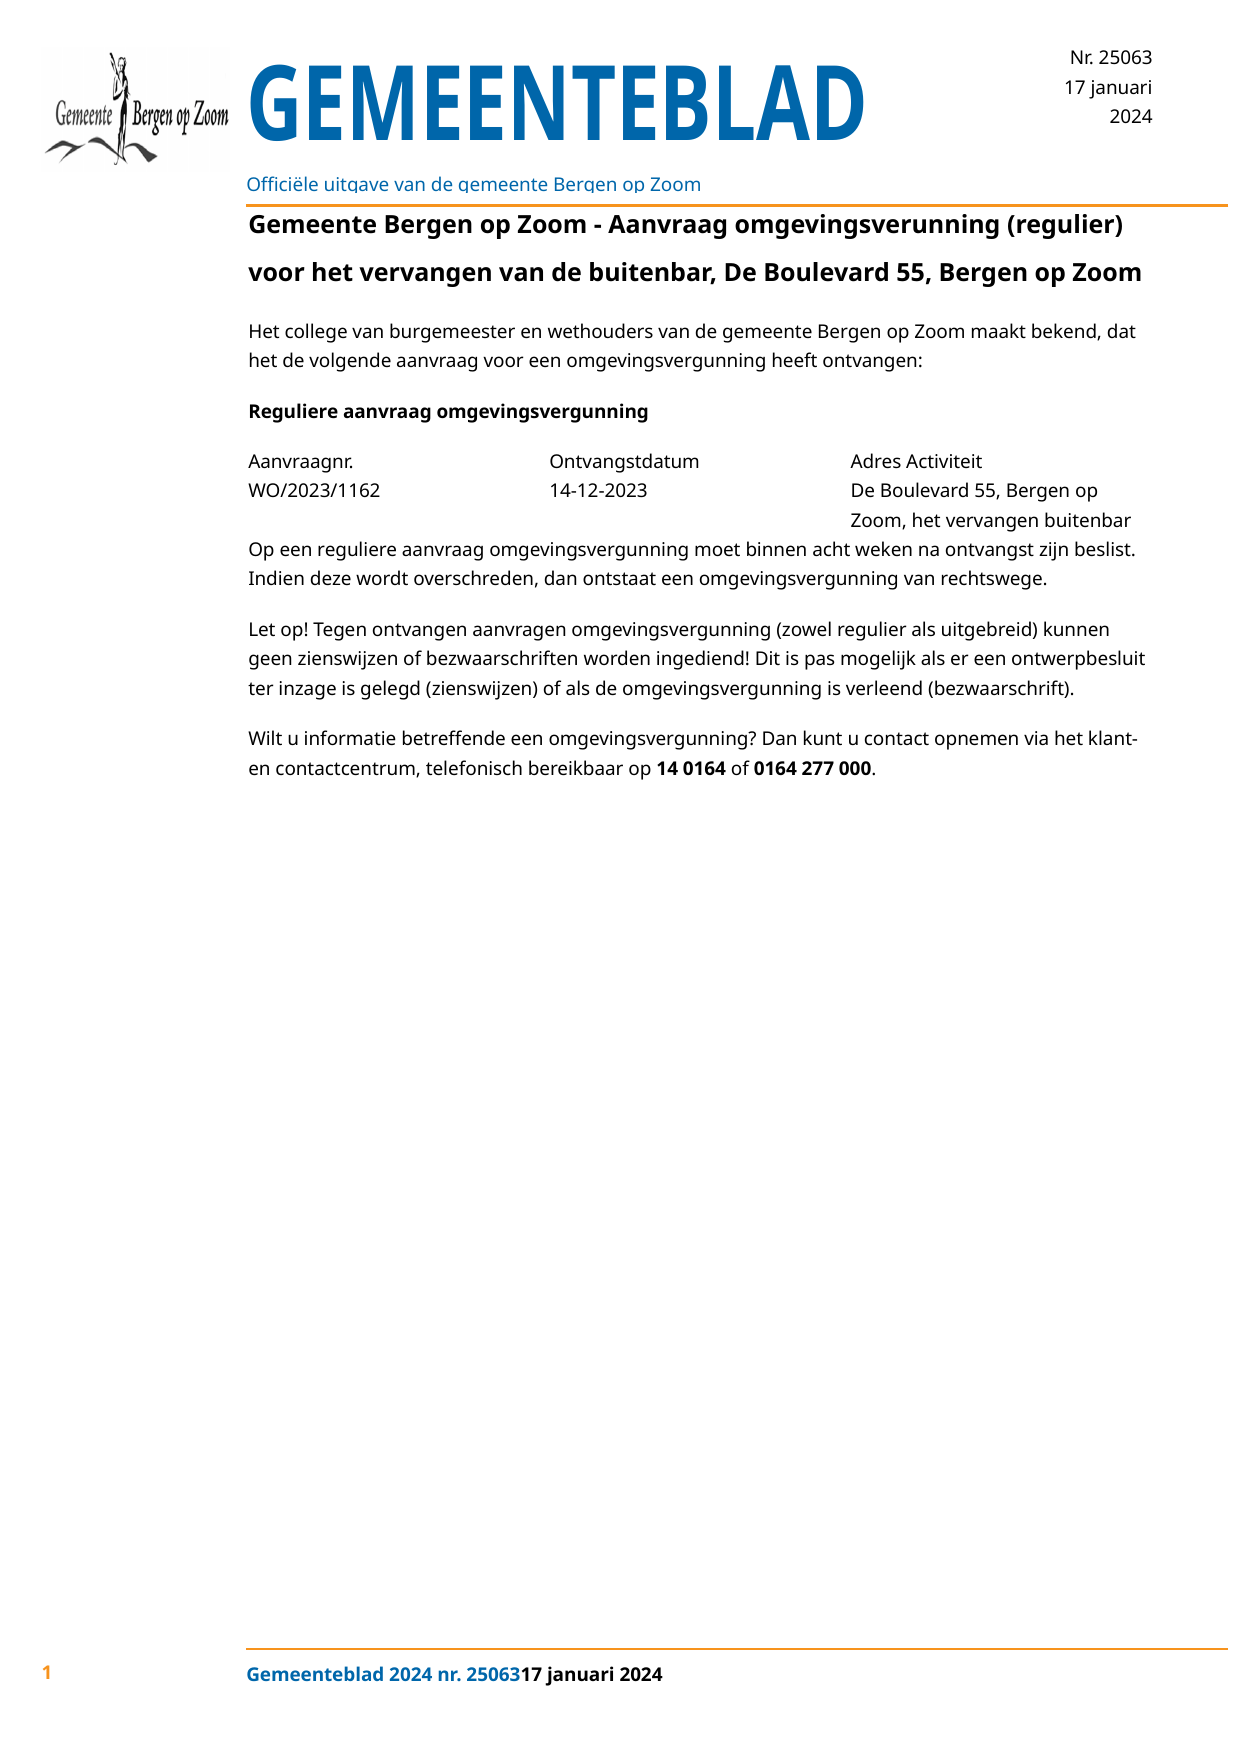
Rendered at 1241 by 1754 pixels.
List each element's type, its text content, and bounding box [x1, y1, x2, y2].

table_header 14-12-2023 [549, 478, 850, 533]
text Reguliere aanvraag omgevingsvergunning [248, 398, 1152, 424]
table_header WO/2023/1162 [248, 478, 549, 533]
text Op een reguliere aanvraag omgevingsvergunning moet binnen acht weken na ontvangst zijn beslist. Indien deze wordt overschreden, dan ontstaat een omgevingsvergunning van rechtswege. [248, 536, 1152, 591]
picture [41, 47, 231, 172]
table_header Aanvraagnr. [248, 449, 549, 474]
table_header De Boulevard 55, Bergen op Zoom, het vervangen buitenbar [850, 478, 1152, 533]
table_header Adres Activiteit [850, 449, 1152, 474]
text Let op! Tegen ontvangen aanvragen omgevingsvergunning (zowel regulier als uitgebreid) kunnen geen zienswijzen of bezwaarschriften worden ingediend! Dit is pas mogelijk als er een ontwerpbesluit ter inzage is gelegd (zienswijzen) of als de omgevingsvergunning is verleend (bezwaarschrift). [248, 616, 1152, 701]
text Wilt u informatie betreffende een omgevingsvergunning? Dan kunt u contact opnemen via het klant- en contactcentrum, telefonisch bereikbaar op 14 0164 of 0164 277 000. [248, 726, 1152, 781]
text Gemeente Bergen op Zoom - Aanvraag omgevingsverunning (regulier) voor het vervangen van de buitenbar, De Boulevard 55, Bergen op Zoom [248, 207, 1152, 288]
table_header Ontvangstdatum [549, 449, 850, 474]
text Het college van burgemeester en wethouders van de gemeente Bergen op Zoom maakt bekend, dat het de volgende aanvraag voor een omgevingsvergunning heeft ontvangen: [248, 318, 1152, 373]
